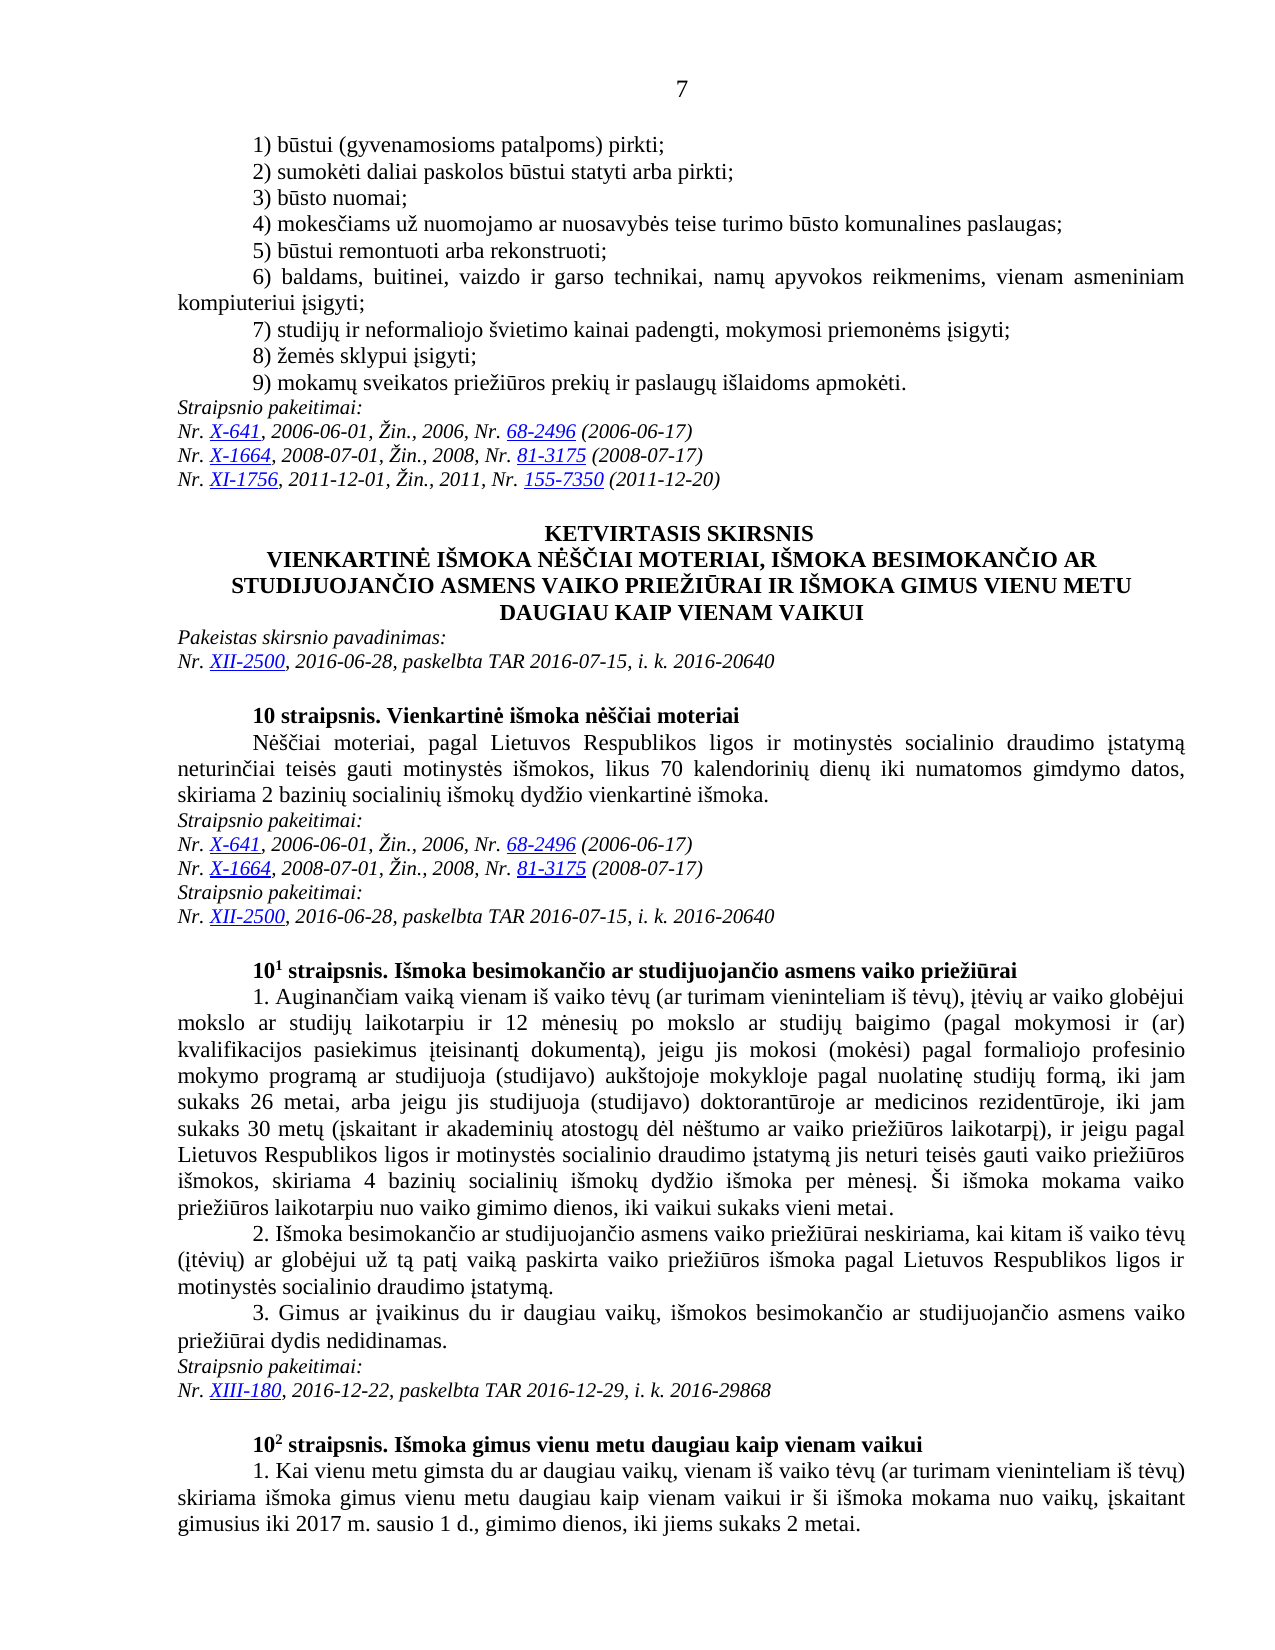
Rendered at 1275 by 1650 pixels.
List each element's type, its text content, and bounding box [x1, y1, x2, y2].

text Nr. XII-2500, 2016-06-28, paskelbta TAR 2016-07-15, i. k. 2016-20640 [177, 649, 1186, 673]
text Straipsnio pakeitimai: [177, 395, 1186, 419]
text 101 straipsnis. Išmoka besimokančio ar studijuojančio asmens vaiko priežiūrai [177, 957, 1186, 983]
text 102 straipsnis. Išmoka gimus vienu metu daugiau kaip vienam vaikui [177, 1431, 1186, 1458]
text 3. Gimus ar įvaikinus du ir daugiau vaikų, išmokos besimokančio ar studijuojančio asmens vaiko priežiūrai dydis nedidinamas. [177, 1299, 1186, 1354]
text VIENKARTINĖ IŠMOKA NĖŠČIAI MOTERIAI, IŠMOKA BESIMOKANČIO AR STUDIJUOJANČIO ASMENS VAIKO PRIEŽIŪRAI IR IŠMOKA GIMUS VIENU METU DAUGIAU KAIP VIENAM VAIKUI [177, 546, 1186, 625]
text Pakeistas skirsnio pavadinimas: [177, 625, 1186, 649]
text Nr. X-641, 2006-06-01, Žin., 2006, Nr. 68-2496 (2006-06-17) [177, 419, 1186, 443]
text 2) sumokėti daliai paskolos būstui statyti arba pirkti; [177, 158, 1186, 184]
text 1. Auginančiam vaiką vienam iš vaiko tėvų (ar turimam vieninteliam iš tėvų), įtėvių ar vaiko globėjui mokslo ar studijų laikotarpiu ir 12 mėnesių po mokslo ar studijų baigimo (pagal mokymosi ir (ar) kvalifikacijos pasiekimus įteisinantį dokumentą), jeigu jis mokosi (mokėsi) pagal formaliojo profesinio mokymo programą ar studijuoja (studijavo) aukštojoje mokykloje pagal nuolatinę studijų formą, iki jam sukaks 26 metai, arba jeigu jis studijuoja (studijavo) doktorantūroje ar medicinos rezidentūroje, iki jam sukaks 30 metų (įskaitant ir akademinių atostogų dėl nėštumo ar vaiko priežiūros laikotarpį), ir jeigu pagal Lietuvos Respublikos ligos ir motinystės socialinio draudimo įstatymą jis neturi teisės gauti vaiko priežiūros išmokos, skiriama 4 bazinių socialinių išmokų dydžio išmoka per mėnesį. Ši išmoka mokama vaiko priežiūros laikotarpiu nuo vaiko gimimo dienos, iki vaikui sukaks vieni metai. [177, 983, 1186, 1220]
text Nr. X-1664, 2008-07-01, Žin., 2008, Nr. 81-3175 (2008-07-17) [177, 443, 1186, 467]
text Nr. XIII-180, 2016-12-22, paskelbta TAR 2016-12-29, i. k. 2016-29868 [177, 1378, 1186, 1402]
text Nr. XII-2500, 2016-06-28, paskelbta TAR 2016-07-15, i. k. 2016-20640 [177, 904, 1186, 928]
text Nr. X-641, 2006-06-01, Žin., 2006, Nr. 68-2496 (2006-06-17) [177, 832, 1186, 856]
text Nr. X-1664, 2008-07-01, Žin., 2008, Nr. 81-3175 (2008-07-17) [177, 856, 1186, 880]
text 10 straipsnis. Vienkartinė išmoka nėščiai moteriai [177, 702, 1186, 728]
text 3) būsto nuomai; [177, 184, 1186, 210]
text 5) būstui remontuoti arba rekonstruoti; [177, 237, 1186, 263]
text 6) baldams, buitinei, vaizdo ir garso technikai, namų apyvokos reikmenims, vienam asmeniniam kompiuteriui įsigyti; [177, 263, 1186, 316]
text Straipsnio pakeitimai: [177, 880, 1186, 904]
text 1. Kai vienu metu gimsta du ar daugiau vaikų, vienam iš vaiko tėvų (ar turimam vieninteliam iš tėvų) skiriama išmoka gimus vienu metu daugiau kaip vienam vaikui ir ši išmoka mokama nuo vaikų, įskaitant gimusius iki 2017 m. sausio 1 d., gimimo dienos, iki jiems sukaks 2 metai. [177, 1458, 1186, 1537]
text Nr. XI-1756, 2011-12-01, Žin., 2011, Nr. 155-7350 (2011-12-20) [177, 467, 1186, 491]
text 8) žemės sklypui įsigyti; [177, 342, 1186, 368]
text Nėščiai moteriai, pagal Lietuvos Respublikos ligos ir motinystės socialinio draudimo įstatymą neturinčiai teisės gauti motinystės išmokos, likus 70 kalendorinių dienų iki numatomos gimdymo datos, skiriama 2 bazinių socialinių išmokų dydžio vienkartinė išmoka. [177, 728, 1186, 808]
text 7) studijų ir neformaliojo švietimo kainai padengti, mokymosi priemonėms įsigyti; [177, 316, 1186, 342]
text 4) mokesčiams už nuomojamo ar nuosavybės teise turimo būsto komunalines paslaugas; [177, 210, 1186, 237]
text 9) mokamų sveikatos priežiūros prekių ir paslaugų išlaidoms apmokėti. [177, 368, 1186, 395]
text KETVIRTASIS SKIRSNIS [177, 520, 1186, 546]
text Straipsnio pakeitimai: [177, 808, 1186, 832]
text 1) būstui (gyvenamosioms patalpoms) pirkti; [177, 131, 1186, 158]
text Straipsnio pakeitimai: [177, 1354, 1186, 1378]
text 2. Išmoka besimokančio ar studijuojančio asmens vaiko priežiūrai neskiriama, kai kitam iš vaiko tėvų (įtėvių) ar globėjui už tą patį vaiką paskirta vaiko priežiūros išmoka pagal Lietuvos Respublikos ligos ir motinystės socialinio draudimo įstatymą. [177, 1220, 1186, 1299]
